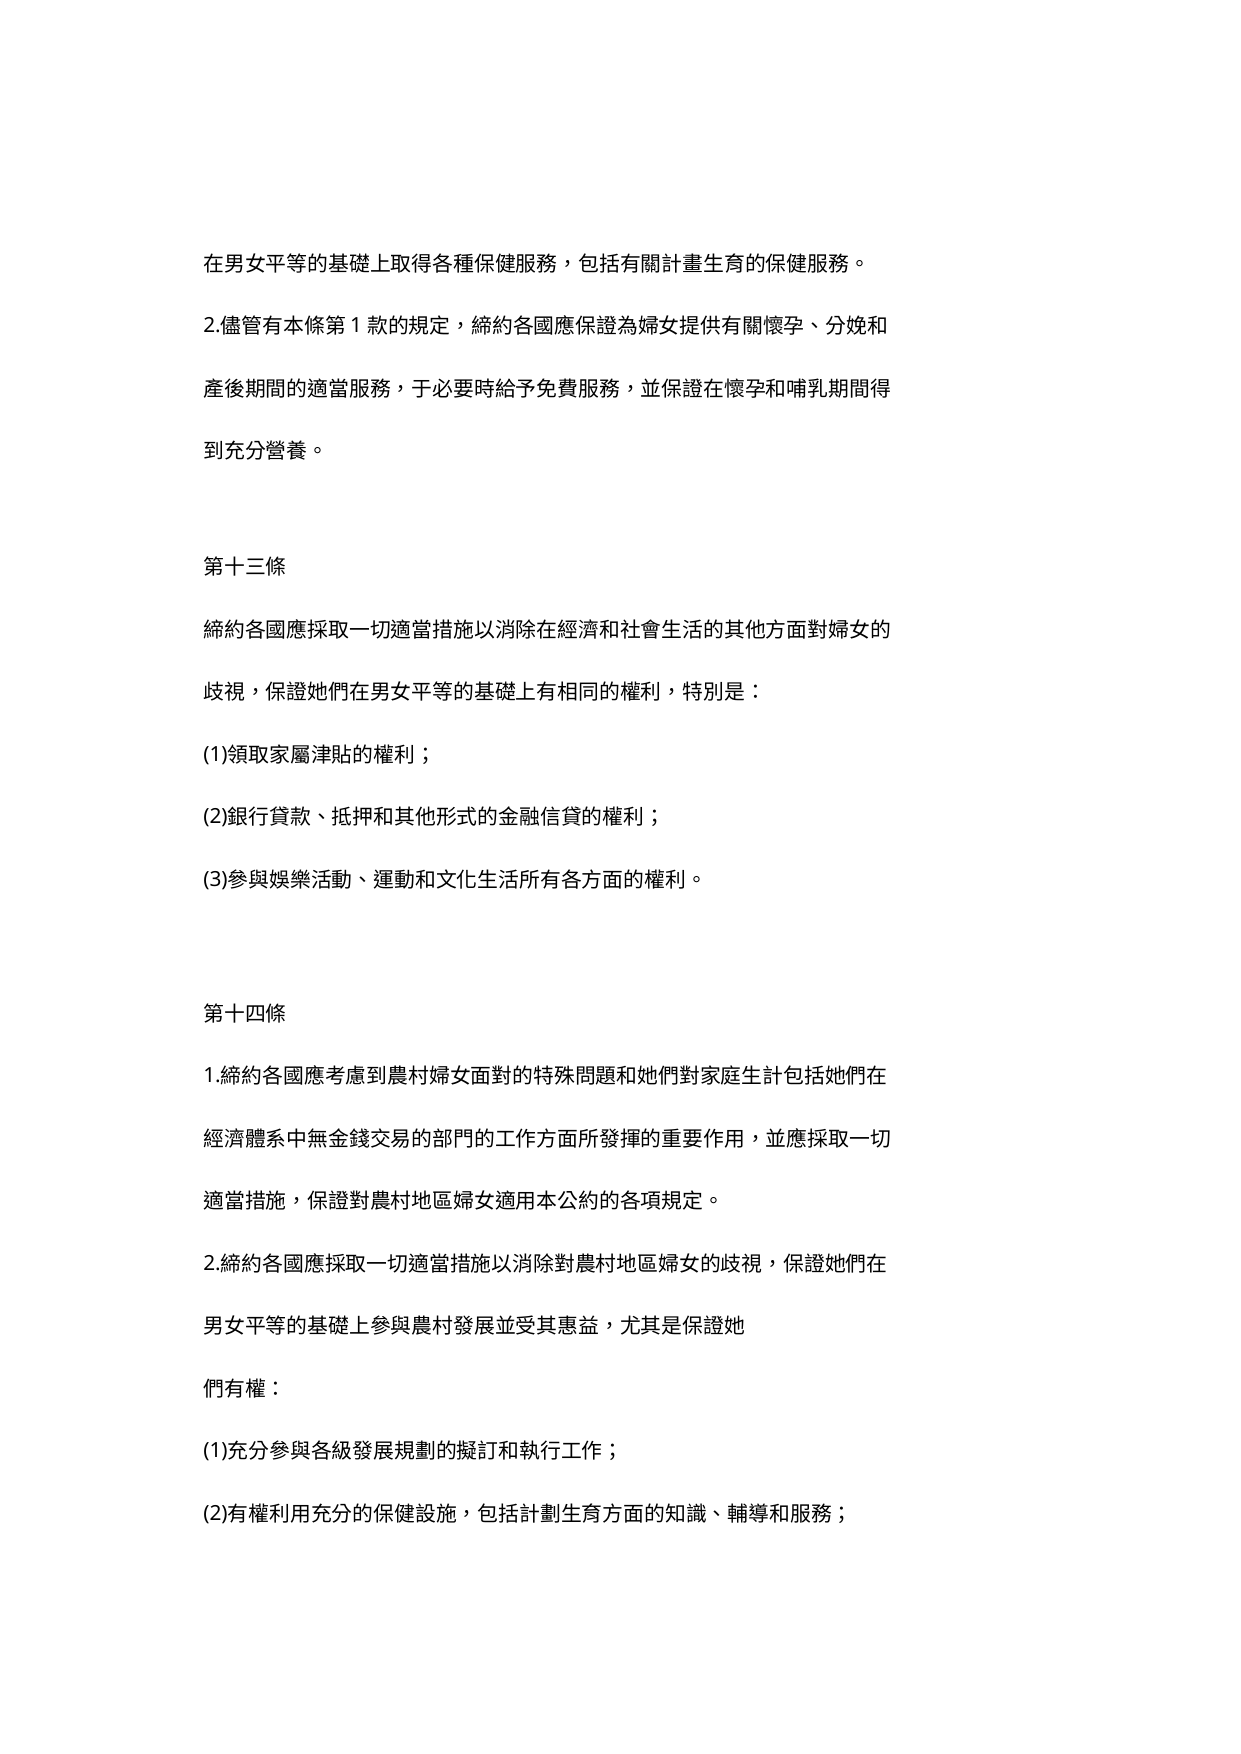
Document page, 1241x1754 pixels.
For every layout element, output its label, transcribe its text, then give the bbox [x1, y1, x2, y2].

table_cell 在男女平等的基礎上取得各種保健服務，包括有關計畫生育的保健服務。 2.儘管有本條第1 款的規定，締約各國應保證為婦女提供有關懷孕、分娩和產後期間的適當服務，于必要時給予免費服務，並保證在懷孕和哺乳期間得到充分營養。 [188, 158, 923, 486]
table_cell 第十三條 締約各國應採取一切適當措施以消除在經濟和社會生活的其他方面對婦女的歧視，保證她們在男女平等的基礎上有相同的權利，特別是： (1)領取家屬津貼的權利； (2)銀行貸款、抵押和其他形式的金融信貸的權利； (3)參與娛樂活動、運動和文化生活所有各方面的權利。 [188, 486, 923, 914]
table_cell 第十四條 1.締約各國應考慮到農村婦女面對的特殊問題和她們對家庭生計包括她們在經濟體系中無金錢交易的部門的工作方面所發揮的重要作用，並應採取一切適當措施，保證對農村地區婦女適用本公約的各項規定。 2.締約各國應採取一切適當措施以消除對農村地區婦女的歧視，保證她們在男女平等的基礎上參與農村發展並受其惠益，尤其是保證她 們有權： (1)充分參與各級發展規劃的擬訂和執行工作； (2)有權利用充分的保健設施，包括計劃生育方面的知識、輔導和服務； [188, 914, 923, 1549]
